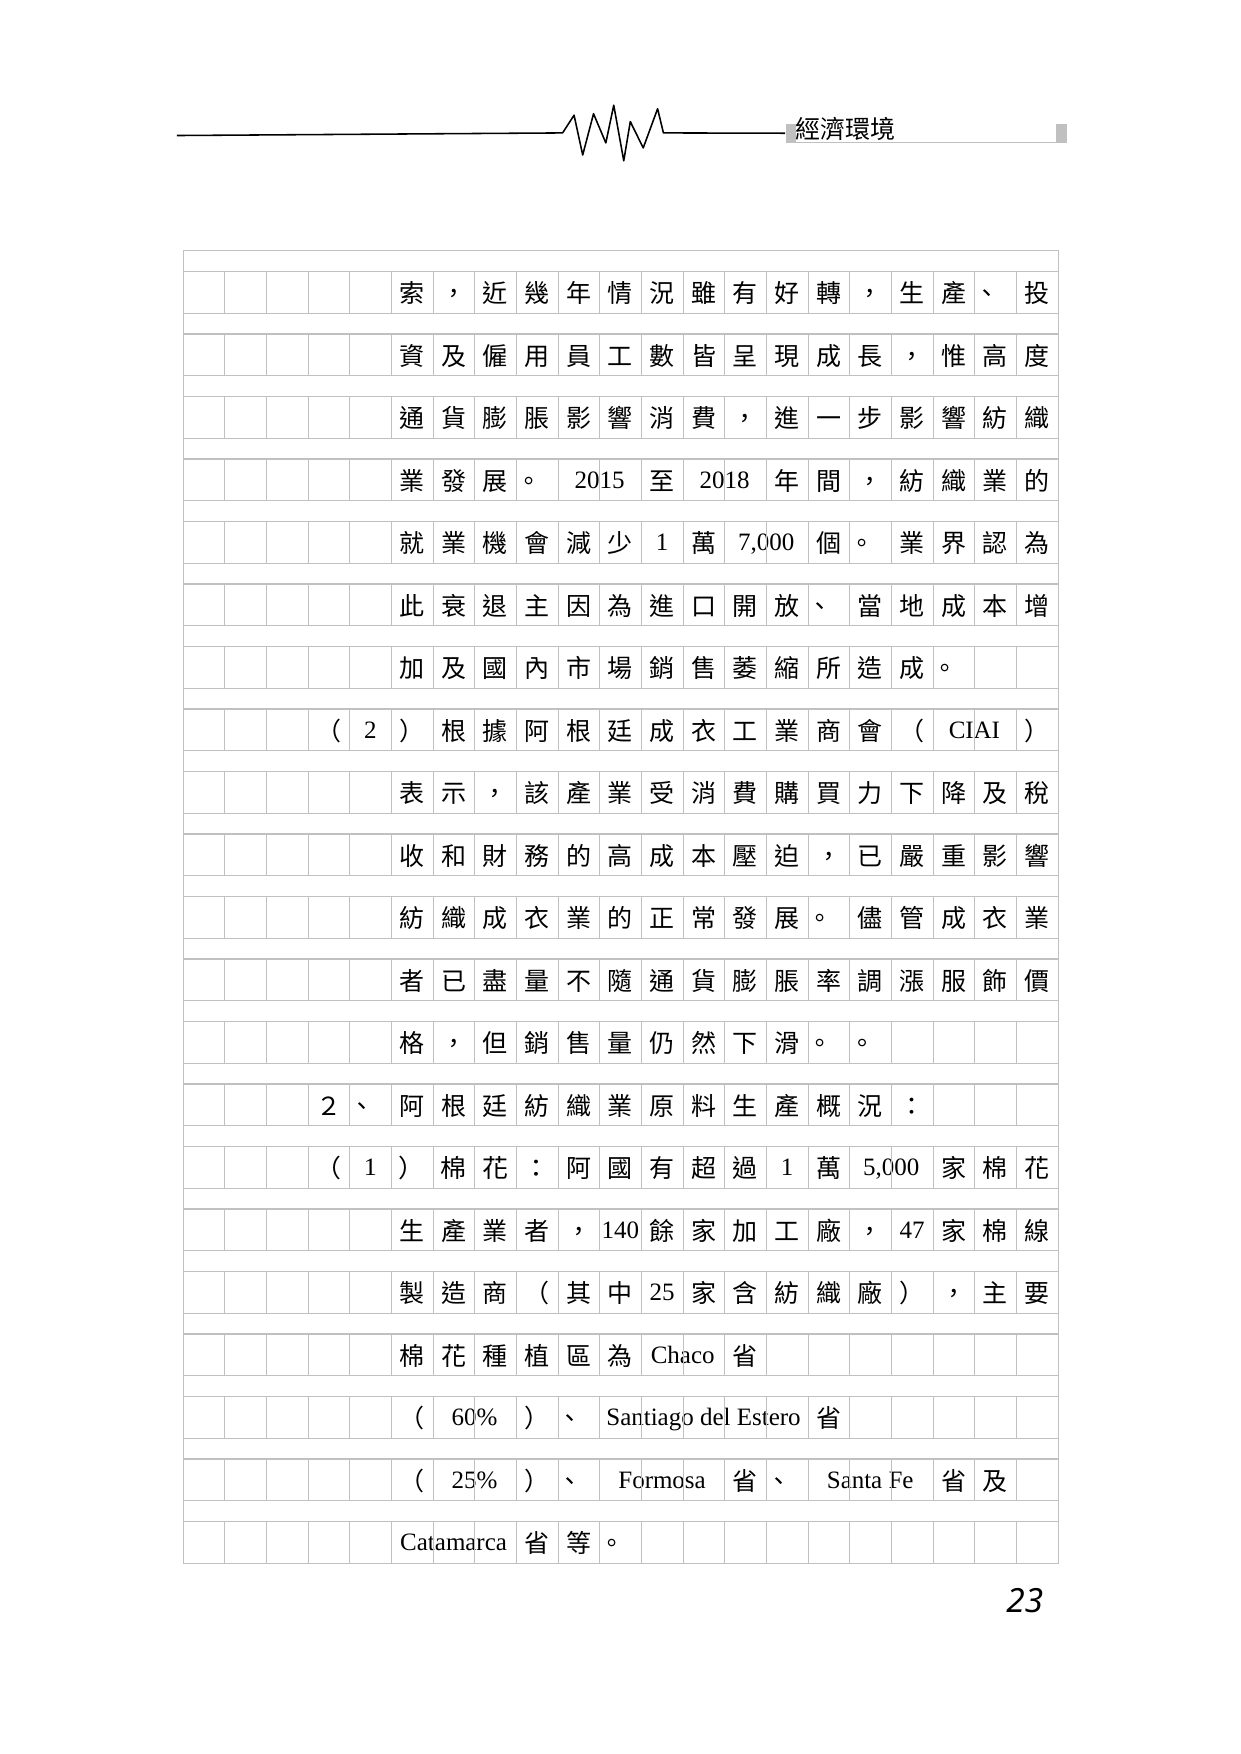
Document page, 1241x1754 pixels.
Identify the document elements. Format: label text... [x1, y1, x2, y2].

text （1）1999至2002年經濟危機重創紡織業，阿國失去超過10萬個就業機會，而走私及仿冒行為仍持續發生影響產業發展，政府每年稅收減少7億披索，近幾年情況雖有好轉，生產、投資及僱用員工數皆呈現成長，惟高度通貨膨脹影響消費，進一步影響紡織業發展。2015至2018年間，紡織業的就業機會減少1萬7,000個。業界認為此衰退主因為進口開放、當地成本增加及國內市場銷售萎縮所造成。 [306, 376, 1058, 396]
text [934, 1085, 974, 1125]
text （2）根據阿根廷成衣工業商會（CIAI）表示，該產業受消費購買力下降及稅收和財務的高成本壓迫，已嚴重影響紡織成衣業的正常發展。儘管成衣業者已盡量不隨通貨膨脹率調漲服飾價格，但銷售量仍然下滑。。 [306, 939, 1058, 958]
text （1）棉花：阿國有超過1萬5,000家棉花生產業者，140餘家加工廠，47家棉線製造商（其中25家含紡織廠），主要棉花種植區為Chaco省（60%）、Santiago del Estero省（25%）、Formosa省、Santa Fe省及Catamarca省等。 [306, 1376, 1058, 1396]
text （1）棉花：阿國有超過1萬5,000家棉花生產業者，140餘家加工廠，47家棉線製造商（其中25家含紡織廠），主要棉花種植區為Chaco省（60%）、Santiago del Estero省（25%）、Formosa省、Santa Fe省及Catamarca省等。 [306, 1126, 1058, 1146]
text （1）棉花：阿國有超過1萬5,000家棉花生產業者，140餘家加工廠，47家棉線製造商（其中25家含紡織廠），主要棉花種植區為Chaco省（60%）、Santiago del Estero省（25%）、Formosa省、Santa Fe省及Catamarca省等。 [306, 1251, 1058, 1271]
text 產 [767, 1085, 808, 1125]
text （2）根據阿根廷成衣工業商會（CIAI）表示，該產業受消費購買力下降及稅收和財務的高成本壓迫，已嚴重影響紡織成衣業的正常發展。儘管成衣業者已盡量不隨通貨膨脹率調漲服飾價格，但銷售量仍然下滑。。 [306, 689, 1058, 708]
text （1）棉花：阿國有超過1萬5,000家棉花生產業者，140餘家加工廠，47家棉線製造商（其中25家含紡織廠），主要棉花種植區為Chaco省（60%）、Santiago del Estero省（25%）、Formosa省、Santa Fe省及Catamarca省等。 [306, 1501, 1058, 1521]
text 織 [559, 1085, 599, 1125]
text 生 [725, 1085, 766, 1125]
text （1）棉花：阿國有超過1萬5,000家棉花生產業者，140餘家加工廠，47家棉線製造商（其中25家含紡織廠），主要棉花種植區為Chaco省（60%）、Santiago del Estero省（25%）、Formosa省、Santa Fe省及Catamarca省等。 [306, 1189, 1058, 1208]
text 紡 [517, 1085, 558, 1125]
text （1）棉花：阿國有超過1萬5,000家棉花生產業者，140餘家加工廠，47家棉線製造商（其中25家含紡織廠），主要棉花種植區為Chaco省（60%）、Santiago del Estero省（25%）、Formosa省、Santa Fe省及Catamarca省等。 [306, 1439, 1058, 1458]
text 阿 [392, 1085, 433, 1125]
text （1）1999至2002年經濟危機重創紡織業，阿國失去超過10萬個就業機會，而走私及仿冒行為仍持續發生影響產業發展，政府每年稅收減少7億披索，近幾年情況雖有好轉，生產、投資及僱用員工數皆呈現成長，惟高度通貨膨脹影響消費，進一步影響紡織業發展。2015至2018年間，紡織業的就業機會減少1萬7,000個。業界認為此衰退主因為進口開放、當地成本增加及國內市場銷售萎縮所造成。 [306, 564, 1058, 583]
text ２ [309, 1085, 349, 1125]
text （2）根據阿根廷成衣工業商會（CIAI）表示，該產業受消費購買力下降及稅收和財務的高成本壓迫，已嚴重影響紡織成衣業的正常發展。儘管成衣業者已盡量不隨通貨膨脹率調漲服飾價格，但銷售量仍然下滑。。 [306, 751, 1058, 771]
text [281, 1085, 308, 1125]
text 料 [684, 1085, 724, 1125]
text （1）1999至2002年經濟危機重創紡織業，阿國失去超過10萬個就業機會，而走私及仿冒行為仍持續發生影響產業發展，政府每年稅收減少7億披索，近幾年情況雖有好轉，生產、投資及僱用員工數皆呈現成長，惟高度通貨膨脹影響消費，進一步影響紡織業發展。2015至2018年間，紡織業的就業機會減少1萬7,000個。業界認為此衰退主因為進口開放、當地成本增加及國內市場銷售萎縮所造成。 [306, 439, 1058, 458]
text （1）1999至2002年經濟危機重創紡織業，阿國失去超過10萬個就業機會，而走私及仿冒行為仍持續發生影響產業發展，政府每年稅收減少7億披索，近幾年情況雖有好轉，生產、投資及僱用員工數皆呈現成長，惟高度通貨膨脹影響消費，進一步影響紡織業發展。2015至2018年間，紡織業的就業機會減少1萬7,000個。業界認為此衰退主因為進口開放、當地成本增加及國內市場銷售萎縮所造成。 [306, 501, 1058, 521]
text 原 [642, 1085, 683, 1125]
text （1）1999至2002年經濟危機重創紡織業，阿國失去超過10萬個就業機會，而走私及仿冒行為仍持續發生影響產業發展，政府每年稅收減少7億披索，近幾年情況雖有好轉，生產、投資及僱用員工數皆呈現成長，惟高度通貨膨脹影響消費，進一步影響紡織業發展。2015至2018年間，紡織業的就業機會減少1萬7,000個。業界認為此衰退主因為進口開放、當地成本增加及國內市場銷售萎縮所造成。 [306, 251, 1058, 271]
text 根 [434, 1085, 474, 1125]
text 業 [600, 1085, 641, 1125]
text 廷 [475, 1085, 516, 1125]
text [1017, 1085, 1058, 1125]
text （2）根據阿根廷成衣工業商會（CIAI）表示，該產業受消費購買力下降及稅收和財務的高成本壓迫，已嚴重影響紡織成衣業的正常發展。儘管成衣業者已盡量不隨通貨膨脹率調漲服飾價格，但銷售量仍然下滑。。 [306, 1001, 1058, 1021]
text [281, 1064, 1058, 1083]
text （2）根據阿根廷成衣工業商會（CIAI）表示，該產業受消費購買力下降及稅收和財務的高成本壓迫，已嚴重影響紡織成衣業的正常發展。儘管成衣業者已盡量不隨通貨膨脹率調漲服飾價格，但銷售量仍然下滑。。 [306, 876, 1058, 896]
text （2）根據阿根廷成衣工業商會（CIAI）表示，該產業受消費購買力下降及稅收和財務的高成本壓迫，已嚴重影響紡織成衣業的正常發展。儘管成衣業者已盡量不隨通貨膨脹率調漲服飾價格，但銷售量仍然下滑。。 [306, 814, 1058, 833]
text ： [892, 1085, 933, 1125]
text 況 [850, 1085, 891, 1125]
text 概 [809, 1085, 849, 1125]
text （1）1999至2002年經濟危機重創紡織業，阿國失去超過10萬個就業機會，而走私及仿冒行為仍持續發生影響產業發展，政府每年稅收減少7億披索，近幾年情況雖有好轉，生產、投資及僱用員工數皆呈現成長，惟高度通貨膨脹影響消費，進一步影響紡織業發展。2015至2018年間，紡織業的就業機會減少1萬7,000個。業界認為此衰退主因為進口開放、當地成本增加及國內市場銷售萎縮所造成。 [306, 626, 1058, 646]
text （1）1999至2002年經濟危機重創紡織業，阿國失去超過10萬個就業機會，而走私及仿冒行為仍持續發生影響產業發展，政府每年稅收減少7億披索，近幾年情況雖有好轉，生產、投資及僱用員工數皆呈現成長，惟高度通貨膨脹影響消費，進一步影響紡織業發展。2015至2018年間，紡織業的就業機會減少1萬7,000個。業界認為此衰退主因為進口開放、當地成本增加及國內市場銷售萎縮所造成。 [306, 314, 1058, 333]
text 、 [350, 1085, 391, 1125]
text [975, 1085, 1016, 1125]
text （1）棉花：阿國有超過1萬5,000家棉花生產業者，140餘家加工廠，47家棉線製造商（其中25家含紡織廠），主要棉花種植區為Chaco省（60%）、Santiago del Estero省（25%）、Formosa省、Santa Fe省及Catamarca省等。 [306, 1314, 1058, 1333]
